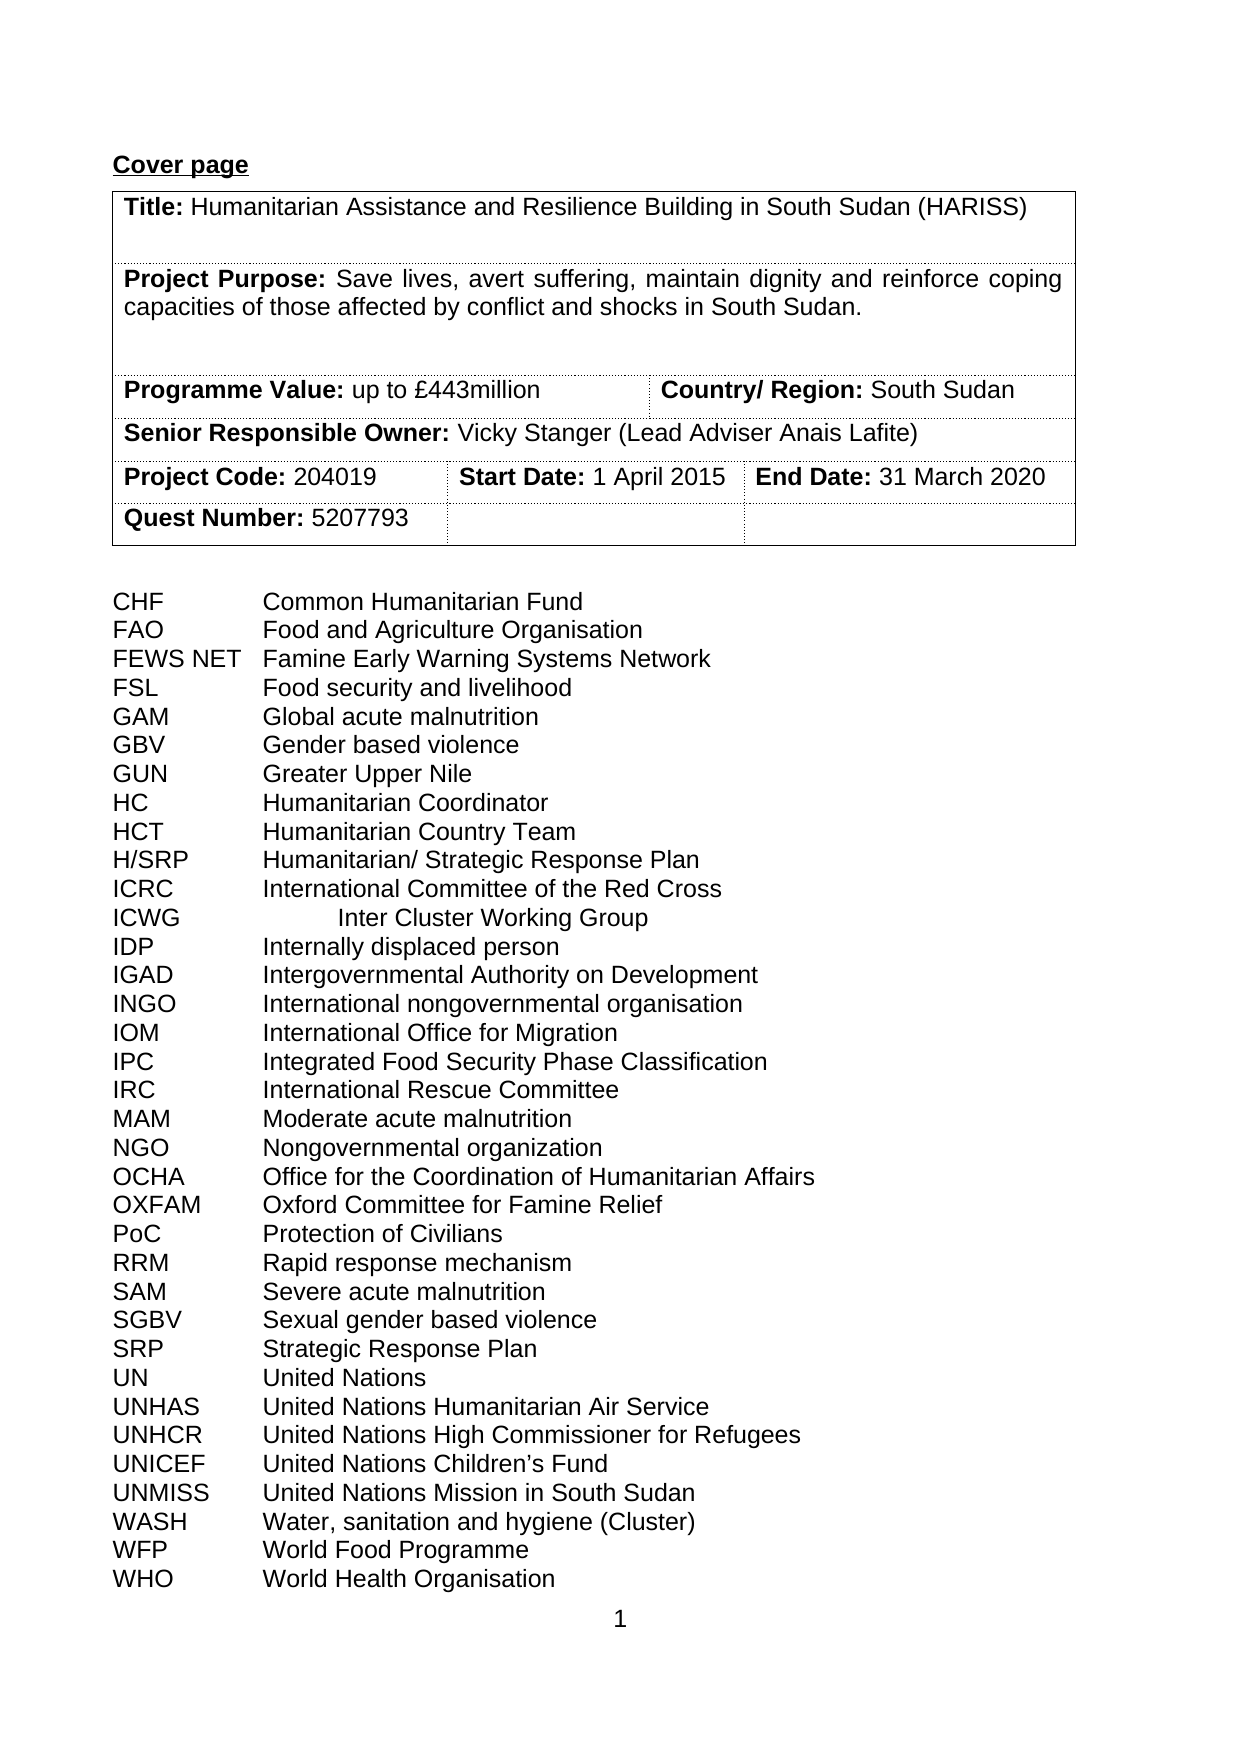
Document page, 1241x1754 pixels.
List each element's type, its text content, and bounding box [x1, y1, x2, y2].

text GAM Global acute malnutrition [112, 702, 1128, 731]
text H/SRP Humanitarian/ Strategic Response Plan [112, 846, 1128, 874]
text UNMISS United Nations Mission in South Sudan [112, 1478, 1128, 1507]
text WFP World Food Programme [112, 1536, 1128, 1564]
text WHO World Health Organisation [112, 1564, 1128, 1593]
table_cell Quest Number: 5207793 [113, 503, 448, 544]
text FSL Food security and livelihood [112, 673, 1128, 702]
table_cell Project Purpose: Save lives, avert suffering, maintain dignity and reinforce coping capacities of those affected by conflict and shocks in South Sudan. [113, 263, 1075, 375]
text CHF Common Humanitarian Fund [112, 587, 1128, 616]
text RRM Rapid response mechanism [112, 1248, 1128, 1277]
table_cell [744, 503, 1075, 544]
text HC Humanitarian Coordinator [112, 788, 1128, 817]
text FAO Food and Agriculture Organisation [112, 616, 1128, 644]
text INGO International nongovernmental organisation [112, 989, 1128, 1018]
table_cell Project Code: 204019 [113, 461, 448, 503]
table_cell Country/ Region: South Sudan [649, 375, 1075, 418]
table_cell Senior Responsible Owner: Vicky Stanger (Lead Adviser Anais Lafite) [113, 418, 1075, 461]
table_cell Programme Value: up to £443million [113, 375, 649, 418]
text IPC Integrated Food Security Phase Classification [112, 1047, 1128, 1076]
text SGBV Sexual gender based violence [112, 1306, 1128, 1334]
text MAM Moderate acute malnutrition [112, 1104, 1128, 1133]
text PoC Protection of Civilians [112, 1219, 1128, 1248]
text GUN Greater Upper Nile [112, 759, 1128, 788]
table_cell Start Date: 1 April 2015 [448, 461, 744, 503]
text NGO Nongovernmental organization [112, 1133, 1128, 1162]
text ICWG Inter Cluster Working Group [112, 903, 1128, 932]
text UNHCR United Nations High Commissioner for Refugees [112, 1421, 1128, 1449]
table_header Title: Humanitarian Assistance and Resilience Building in South Sudan (HARISS) [113, 192, 1075, 263]
text GBV Gender based violence [112, 731, 1128, 759]
text IRC International Rescue Committee [112, 1076, 1128, 1104]
text Cover page [112, 150, 1128, 179]
table_cell End Date: 31 March 2020 [744, 461, 1075, 503]
text SAM Severe acute malnutrition [112, 1277, 1128, 1306]
text WASH Water, sanitation and hygiene (Cluster) [112, 1507, 1128, 1536]
text OXFAM Oxford Committee for Famine Relief [112, 1191, 1128, 1219]
text OCHA Office for the Coordination of Humanitarian Affairs [112, 1162, 1128, 1191]
text HCT Humanitarian Country Team [112, 817, 1128, 846]
text UNHAS United Nations Humanitarian Air Service [112, 1392, 1128, 1421]
text IDP Internally displaced person [112, 932, 1128, 961]
text IOM International Office for Migration [112, 1018, 1128, 1047]
text UNICEF United Nations Children’s Fund [112, 1449, 1128, 1478]
table_cell [448, 503, 744, 544]
text IGAD Intergovernmental Authority on Development [112, 961, 1128, 989]
text FEWS NET Famine Early Warning Systems Network [112, 644, 1128, 673]
text ICRC International Committee of the Red Cross [112, 874, 1128, 903]
text UN United Nations [112, 1363, 1128, 1392]
text SRP Strategic Response Plan [112, 1334, 1128, 1363]
